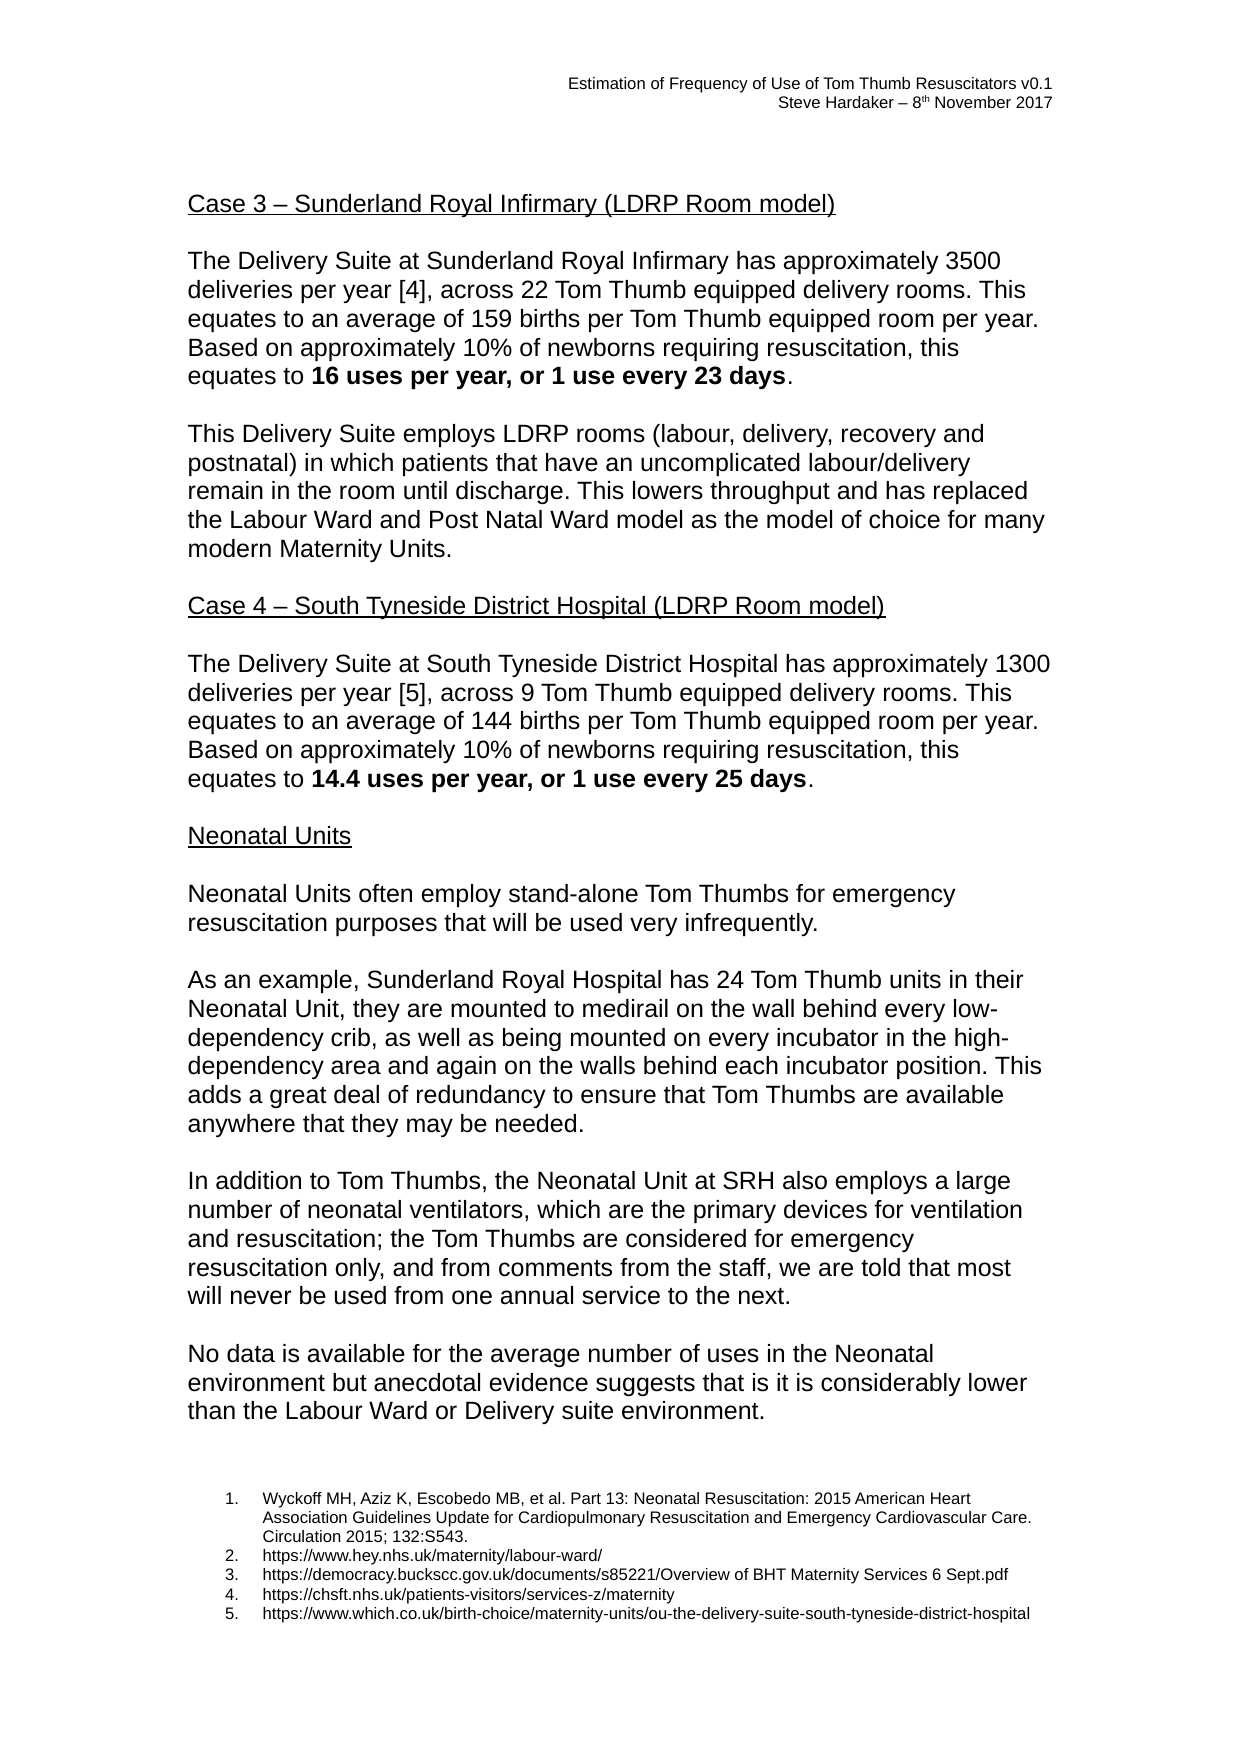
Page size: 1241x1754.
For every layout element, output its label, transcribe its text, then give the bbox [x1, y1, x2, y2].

text In addition to Tom Thumbs, the Neonatal Unit at SRH also employs a large number of neonatal ventilators, which are the primary devices for ventilation and resuscitation; the Tom Thumbs are considered for emergency resuscitation only, and from comments from the staff, we are told that most will never be used from one annual service to the next. [187, 1166, 1053, 1310]
text This Delivery Suite employs LDRP rooms (labour, delivery, recovery and postnatal) in which patients that have an uncomplicated labour/delivery remain in the room until discharge. This lowers throughput and has replaced the Labour Ward and Post Natal Ward model as the model of choice for many modern Maternity Units. [187, 419, 1053, 562]
text As an example, Sunderland Royal Hospital has 24 Tom Thumb units in their Neonatal Unit, they are mounted to medirail on the wall behind every low-dependency crib, as well as being mounted on every incubator in the high-dependency area and again on the walls behind each incubator position. This adds a great deal of redundancy to ensure that Tom Thumbs are available anywhere that they may be needed. [187, 965, 1053, 1137]
text Case 3 – Sunderland Royal Infirmary (LDRP Room model) [187, 189, 1053, 217]
text Case 4 – South Tyneside District Hospital (LDRP Room model) [187, 591, 1053, 620]
text No data is available for the average number of uses in the Neonatal environment but anecdotal evidence suggests that is it is considerably lower than the Labour Ward or Delivery suite environment. [187, 1339, 1053, 1425]
text The Delivery Suite at South Tyneside District Hospital has approximately 1300 deliveries per year [5], across 9 Tom Thumb equipped delivery rooms. This equates to an average of 144 births per Tom Thumb equipped room per year. Based on approximately 10% of newborns requiring resuscitation, this equates to 14.4 uses per year, or 1 use every 25 days. [187, 649, 1053, 792]
text Neonatal Units often employ stand-alone Tom Thumbs for emergency resuscitation purposes that will be used very infrequently. [187, 879, 1053, 936]
text Neonatal Units [187, 821, 1053, 850]
text The Delivery Suite at Sunderland Royal Infirmary has approximately 3500 deliveries per year [4], across 22 Tom Thumb equipped delivery rooms. This equates to an average of 159 births per Tom Thumb equipped room per year. Based on approximately 10% of newborns requiring resuscitation, this equates to 16 uses per year, or 1 use every 23 days. [187, 246, 1053, 390]
